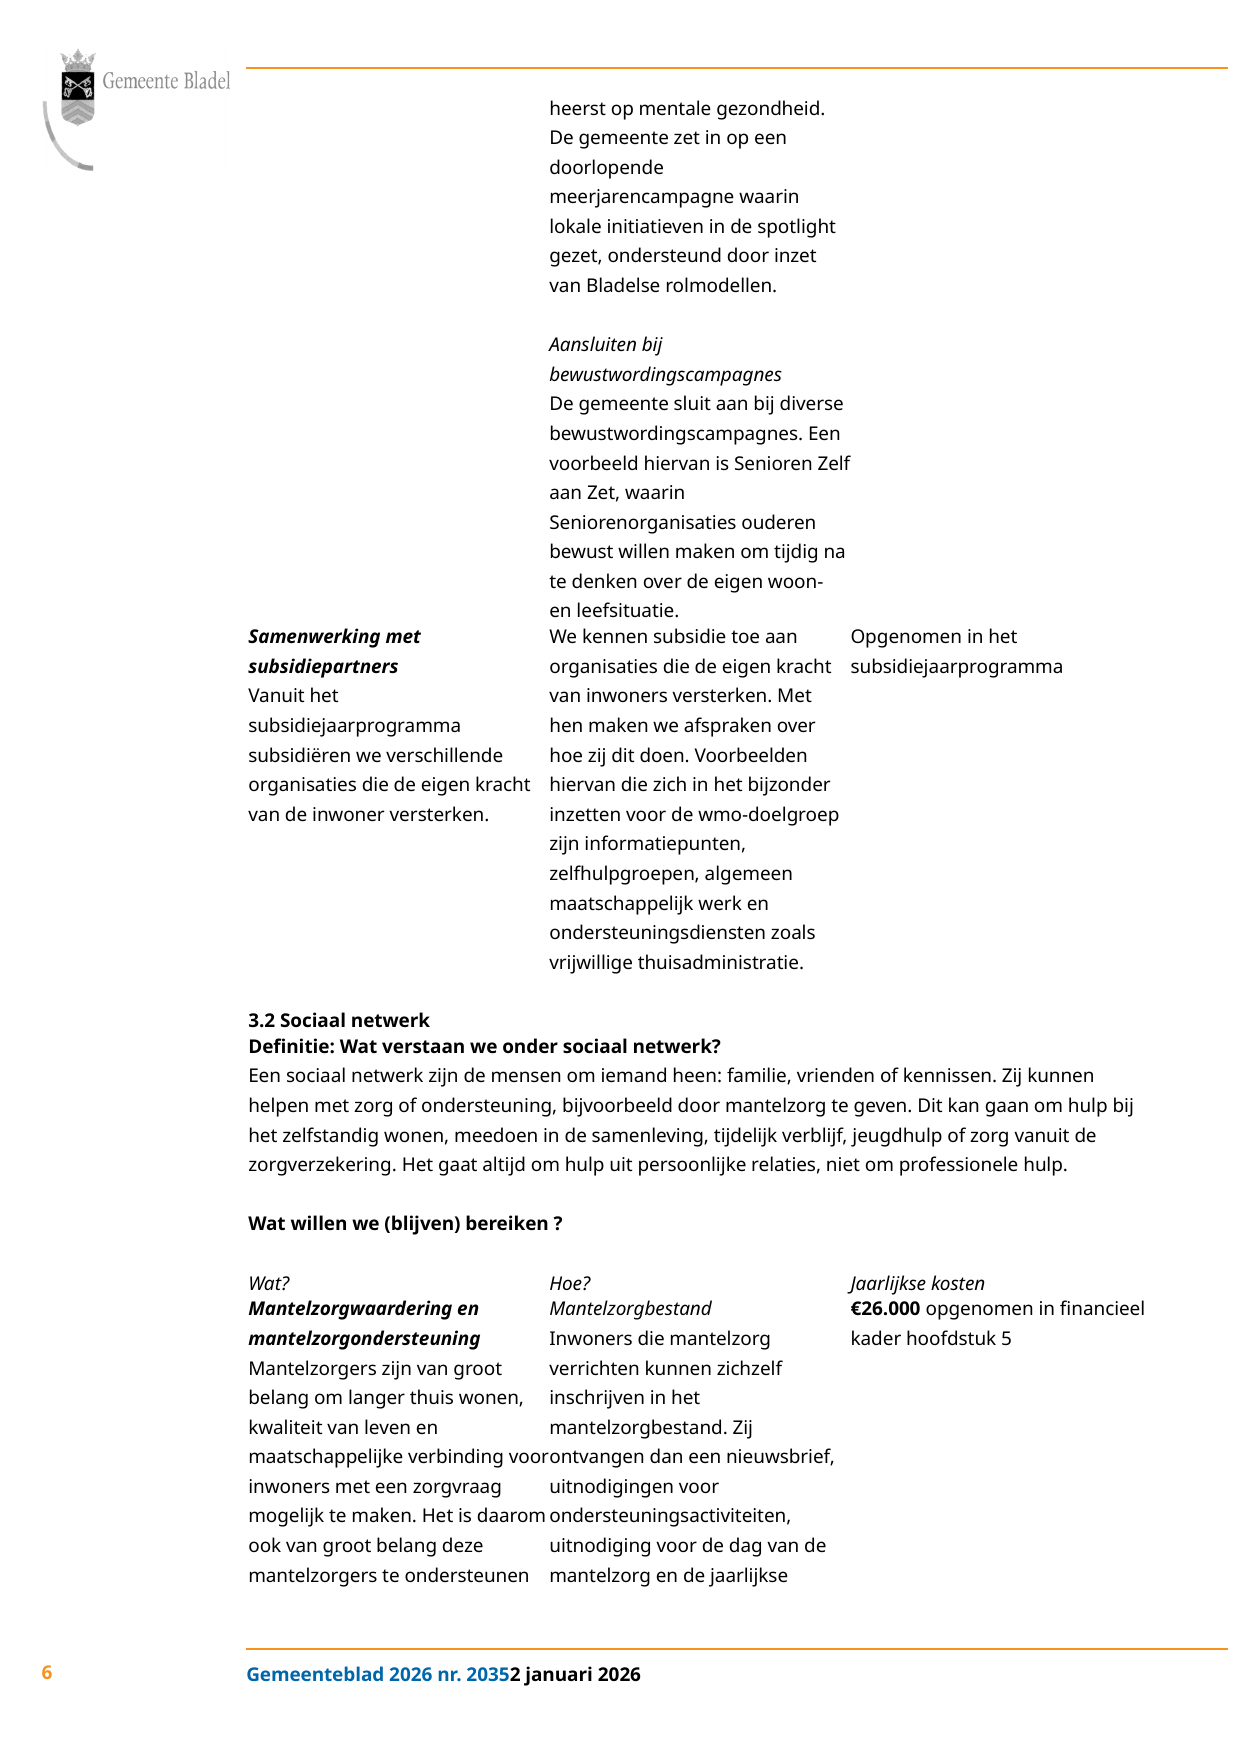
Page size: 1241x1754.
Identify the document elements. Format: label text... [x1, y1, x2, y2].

table_header Wat? [248, 1270, 549, 1296]
table_cell Samenwerking met subsidiepartners Vanuit het subsidiejaarprogramma subsidiëren we verschillende organisaties die de eigen kracht van de inwoner versterken. [248, 624, 549, 974]
table_cell heerst op mentale gezondheid. De gemeente zet in op een doorlopende meerjarencampagne waarin lokale initiatieven in de spotlight gezet, ondersteund door inzet van Bladelse rolmodellen. Aansluiten bij bewustwordingscampagnes De gemeente sluit aan bij diverse bewustwordingscampagnes. Een voorbeeld hiervan is Senioren Zelf aan Zet, waarin Seniorenorganisaties ouderen bewust willen maken om tijdig na te denken over de eigen woon- en leefsituatie. [549, 95, 850, 623]
table_header Jaarlijkse kosten [850, 1270, 1152, 1296]
table_cell [248, 95, 549, 623]
picture [41, 47, 231, 172]
table_cell [850, 95, 1152, 623]
table_cell Opgenomen in het subsidiejaarprogramma [850, 624, 1152, 974]
text 3.2 Sociaal netwerk [248, 1007, 1152, 1033]
table_cell Mantelzorgwaardering en mantelzorgondersteuning Mantelzorgers zijn van groot belang om langer thuis wonen, kwaliteit van leven en maatschappelijke verbinding voor inwoners met een zorgvraag mogelijk te maken. Het is daarom ook van groot belang deze mantelzorgers te ondersteunen [248, 1296, 549, 1588]
text Definitie: Wat verstaan we onder sociaal netwerk? [248, 1033, 1152, 1059]
table_header Hoe? [549, 1270, 850, 1296]
table_cell €26.000 opgenomen in financieel kader hoofdstuk 5 [850, 1296, 1152, 1588]
table_cell We kennen subsidie toe aan organisaties die de eigen kracht van inwoners versterken. Met hen maken we afspraken over hoe zij dit doen. Voorbeelden hiervan die zich in het bijzonder inzetten voor de wmo-doelgroep zijn informatiepunten, zelfhulpgroepen, algemeen maatschappelijk werk en ondersteuningsdiensten zoals vrijwillige thuisadministratie. [549, 624, 850, 974]
text Een sociaal netwerk zijn de mensen om iemand heen: familie, vrienden of kennissen. Zij kunnen helpen met zorg of ondersteuning, bijvoorbeeld door mantelzorg te geven. Dit kan gaan om hulp bij het zelfstandig wonen, meedoen in de samenleving, tijdelijk verblijf, jeugdhulp of zorg vanuit de zorgverzekering. Het gaat altijd om hulp uit persoonlijke relaties, niet om professionele hulp. [248, 1063, 1152, 1177]
table_cell Mantelzorgbestand Inwoners die mantelzorg verrichten kunnen zichzelf inschrijven in het mantelzorgbestand. Zij ontvangen dan een nieuwsbrief, uitnodigingen voor ondersteuningsactiviteiten, uitnodiging voor de dag van de mantelzorg en de jaarlijkse [549, 1296, 850, 1588]
text Wat willen we (blijven) bereiken ? [248, 1211, 1152, 1236]
